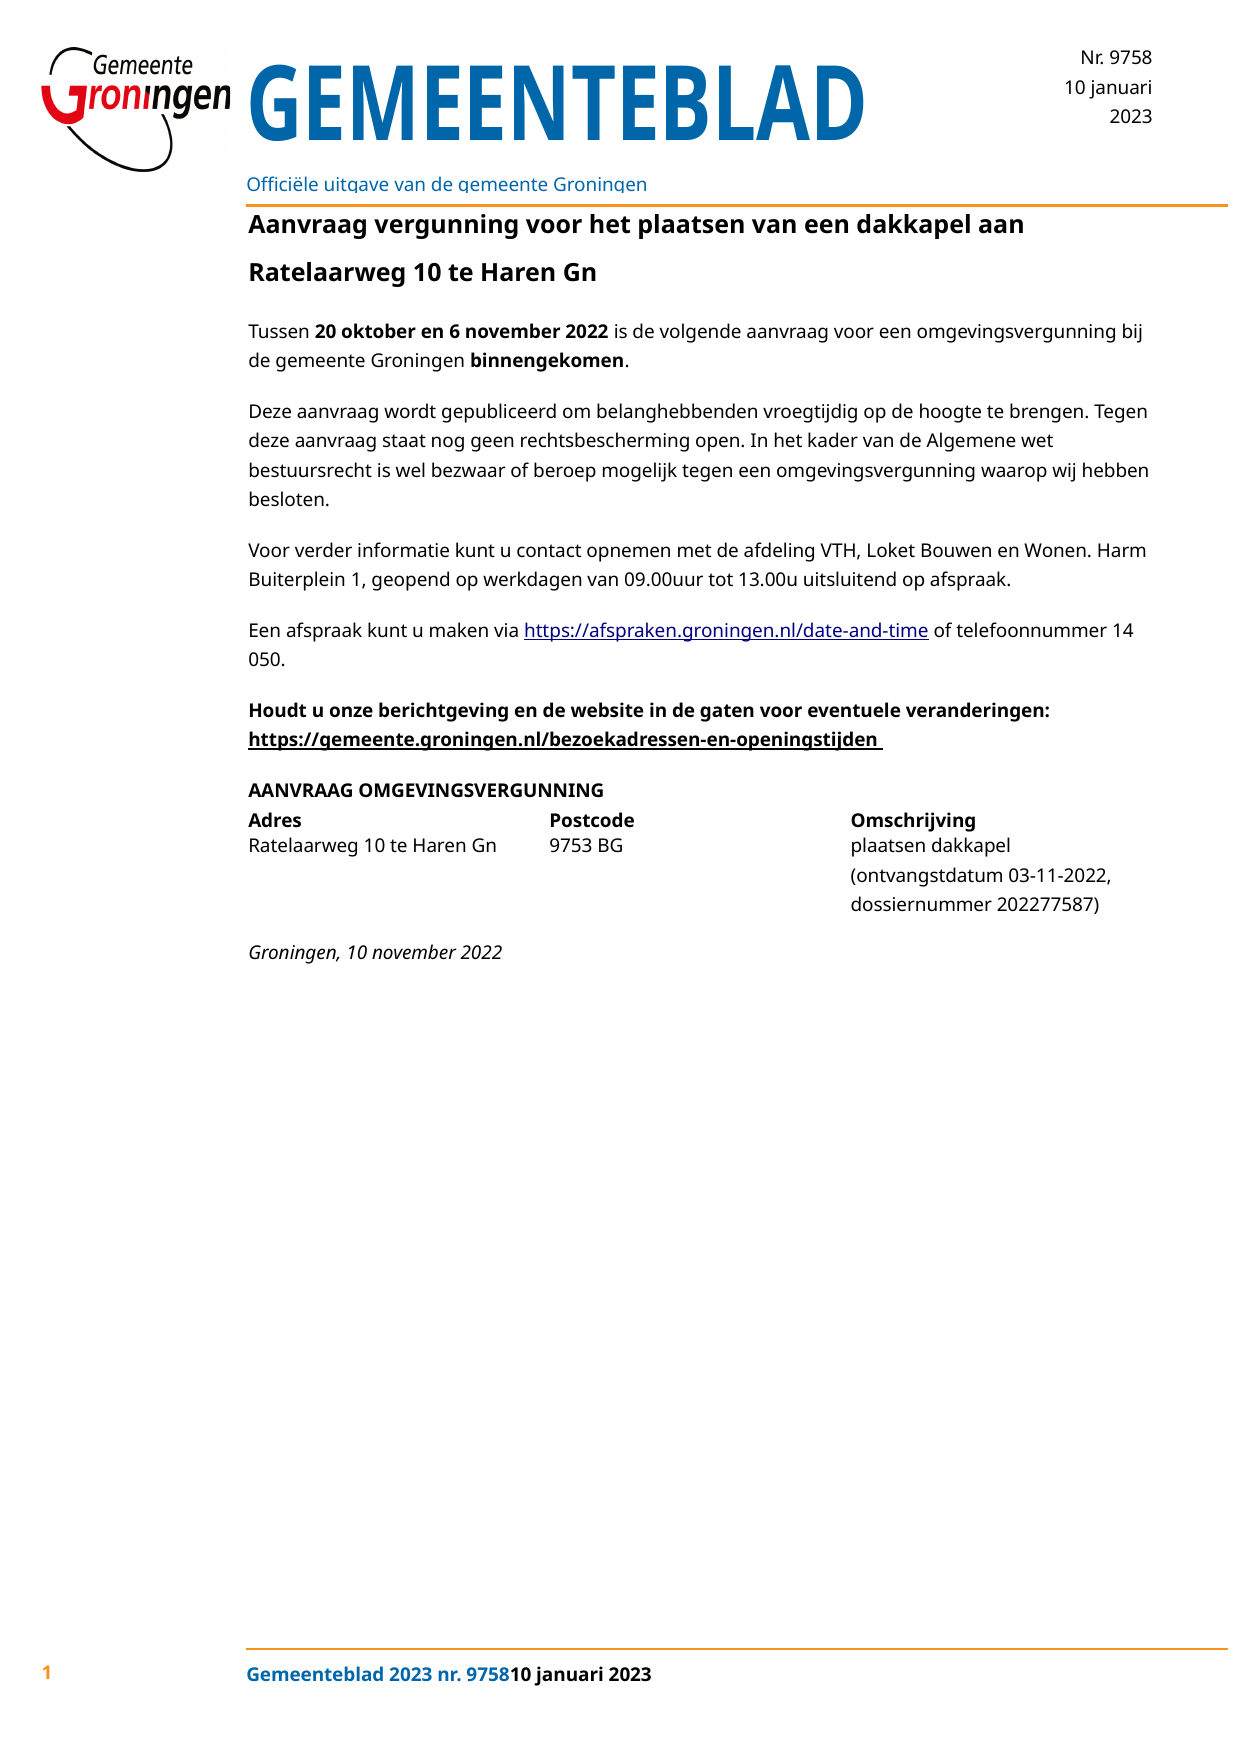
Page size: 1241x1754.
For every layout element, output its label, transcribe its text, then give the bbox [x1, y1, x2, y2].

text Een afspraak kunt u maken via https://afspraken.groningen.nl/date-and-time of telefoonnummer 14 050. [248, 617, 1152, 672]
text Houdt u onze berichtgeving en de website in de gaten voor eventuele veranderingen: https://gemeente.groningen.nl/bezoekadressen-en-openingstijden [248, 697, 1152, 752]
text Groningen, 10 november 2022 [248, 939, 1152, 964]
text Deze aanvraag wordt gepubliceerd om belanghebbenden vroegtijdig op de hoogte te brengen. Tegen deze aanvraag staat nog geen rechtsbescherming open. In het kader van de Algemene wet bestuursrecht is wel bezwaar of beroep mogelijk tegen een omgevingsvergunning waarop wij hebben besloten. [248, 398, 1152, 512]
text Aanvraag vergunning voor het plaatsen van een dakkapel aan Ratelaarweg 10 te Haren Gn [248, 207, 1152, 288]
table_header Postcode [549, 807, 850, 832]
text Tussen 20 oktober en 6 november 2022 is de volgende aanvraag voor een omgevingsvergunning bij de gemeente Groningen binnengekomen. [248, 318, 1152, 373]
text Voor verder informatie kunt u contact opnemen met de afdeling VTH, Loket Bouwen en Wonen. Harm Buiterplein 1, geopend op werkdagen van 09.00uur tot 13.00u uitsluitend op afspraak. [248, 537, 1152, 592]
table_cell 9753 BG [549, 833, 850, 917]
table_header Adres [248, 807, 549, 832]
picture [41, 47, 231, 172]
table_header Omschrijving [850, 807, 1152, 832]
table_cell plaatsen dakkapel (ontvangstdatum 03-11-2022, dossiernummer 202277587) [850, 833, 1152, 917]
text AANVRAAG OMGEVINGSVERGUNNING [248, 777, 1152, 803]
table_cell Ratelaarweg 10 te Haren Gn [248, 833, 549, 917]
